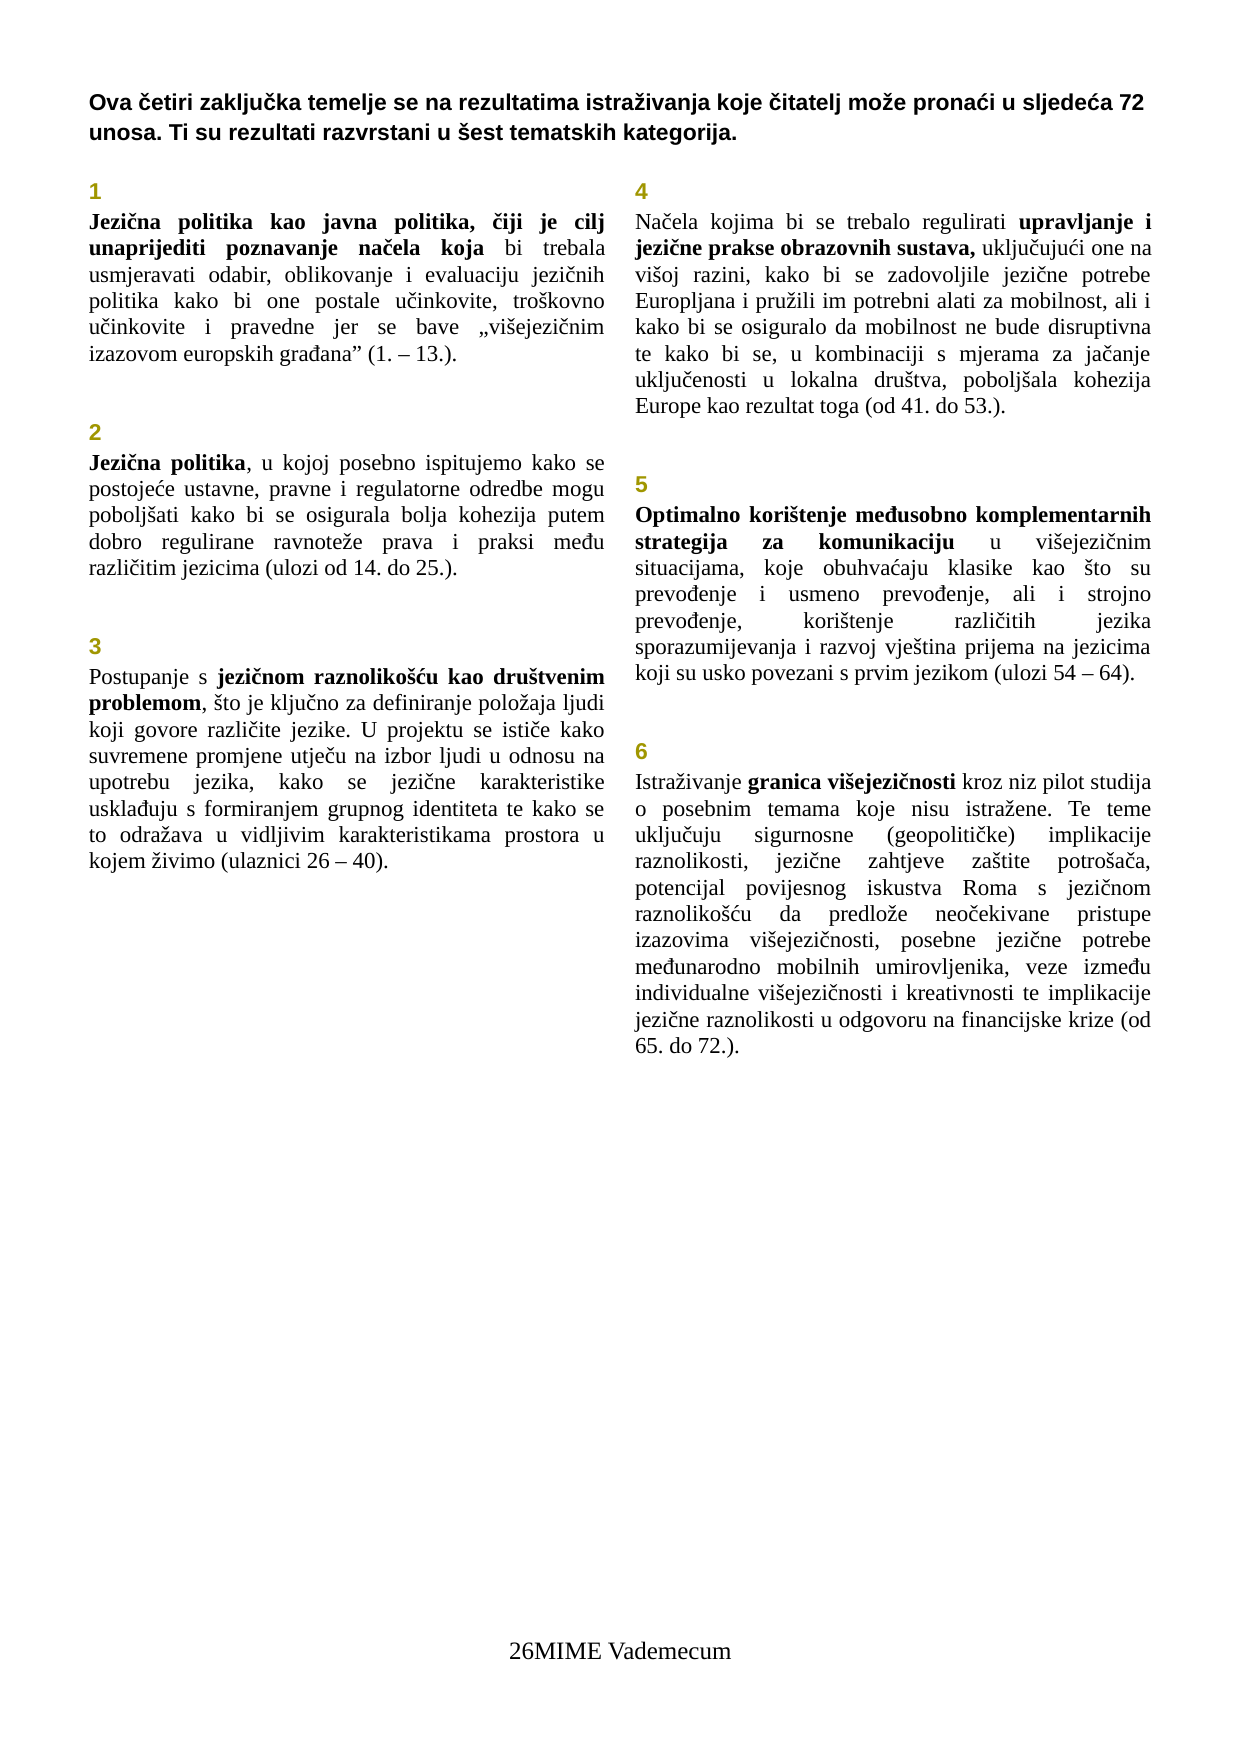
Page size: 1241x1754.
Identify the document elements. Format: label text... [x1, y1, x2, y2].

text Postupanje s jezičnom raznolikošću kao društvenim problemom, što je ključno za definiranje položaja ljudi koji govore različite jezike. U projektu se ističe kako suvremene promjene utječu na izbor ljudi u odnosu na upotrebu jezika, kako se jezične karakteristike usklađuju s formiranjem grupnog identiteta te kako se to odražava u vidljivim karakteristikama prostora u kojem živimo (ulaznici 26 – 40). [88, 663, 605, 874]
text 5 [635, 471, 1152, 497]
text 6 [635, 738, 1152, 764]
text Načela kojima bi se trebalo regulirati upravljanje i jezične prakse obrazovnih sustava, uključujući one na višoj razini, kako bi se zadovoljile jezične potrebe Europljana i pružili im potrebni alati za mobilnost, ali i kako bi se osiguralo da mobilnost ne bude disruptivna te kako bi se, u kombinaciji s mjerama za jačanje uključenosti u lokalna društva, poboljšala kohezija Europe kao rezultat toga (od 41. do 53.). [635, 208, 1152, 419]
text Jezična politika, u kojoj posebno ispitujemo kako se postojeće ustavne, pravne i regulatorne odredbe mogu poboljšati kako bi se osigurala bolja kohezija putem dobro regulirane ravnoteže prava i praksi među različitim jezicima (ulozi od 14. do 25.). [88, 449, 605, 580]
text 4 [635, 178, 1152, 204]
text Jezična politika kao javna politika, čiji je cilj unaprijediti poznavanje načela koja bi trebala usmjeravati odabir, oblikovanje i evaluaciju jezičnih politika kako bi one postale učinkovite, troškovno učinkovite i pravedne jer se bave „višejezičnim izazovom europskih građana” (1. – 13.). [88, 208, 605, 366]
text Istraživanje granica višejezičnosti kroz niz pilot studija o posebnim temama koje nisu istražene. Te teme uključuju sigurnosne (geopolitičke) implikacije raznolikosti, jezične zahtjeve zaštite potrošača, potencijal povijesnog iskustva Roma s jezičnom raznolikošću da predlože neočekivane pristupe izazovima višejezičnosti, posebne jezične potrebe međunarodno mobilnih umirovljenika, veze između individualne višejezičnosti i kreativnosti te implikacije jezične raznolikosti u odgovoru na financijske krize (od 65. do 72.). [635, 768, 1152, 1058]
text Optimalno korištenje međusobno komplementarnih strategija za komunikaciju u višejezičnim situacijama, koje obuhvaćaju klasike kao što su prevođenje i usmeno prevođenje, ali i strojno prevođenje, korištenje različitih jezika sporazumijevanja i razvoj vještina prijema na jezicima koji su usko povezani s prvim jezikom (ulozi 54 – 64). [635, 501, 1152, 686]
text 2 [88, 418, 605, 445]
text 3 [88, 633, 605, 659]
text Ova četiri zaključka temelje se na rezultatima istraživanja koje čitatelj može pronaći u sljedeća 72 unosa. Ti su rezultati razvrstani u šest tematskih kategorija. [88, 88, 1152, 145]
text 1 [88, 178, 605, 204]
